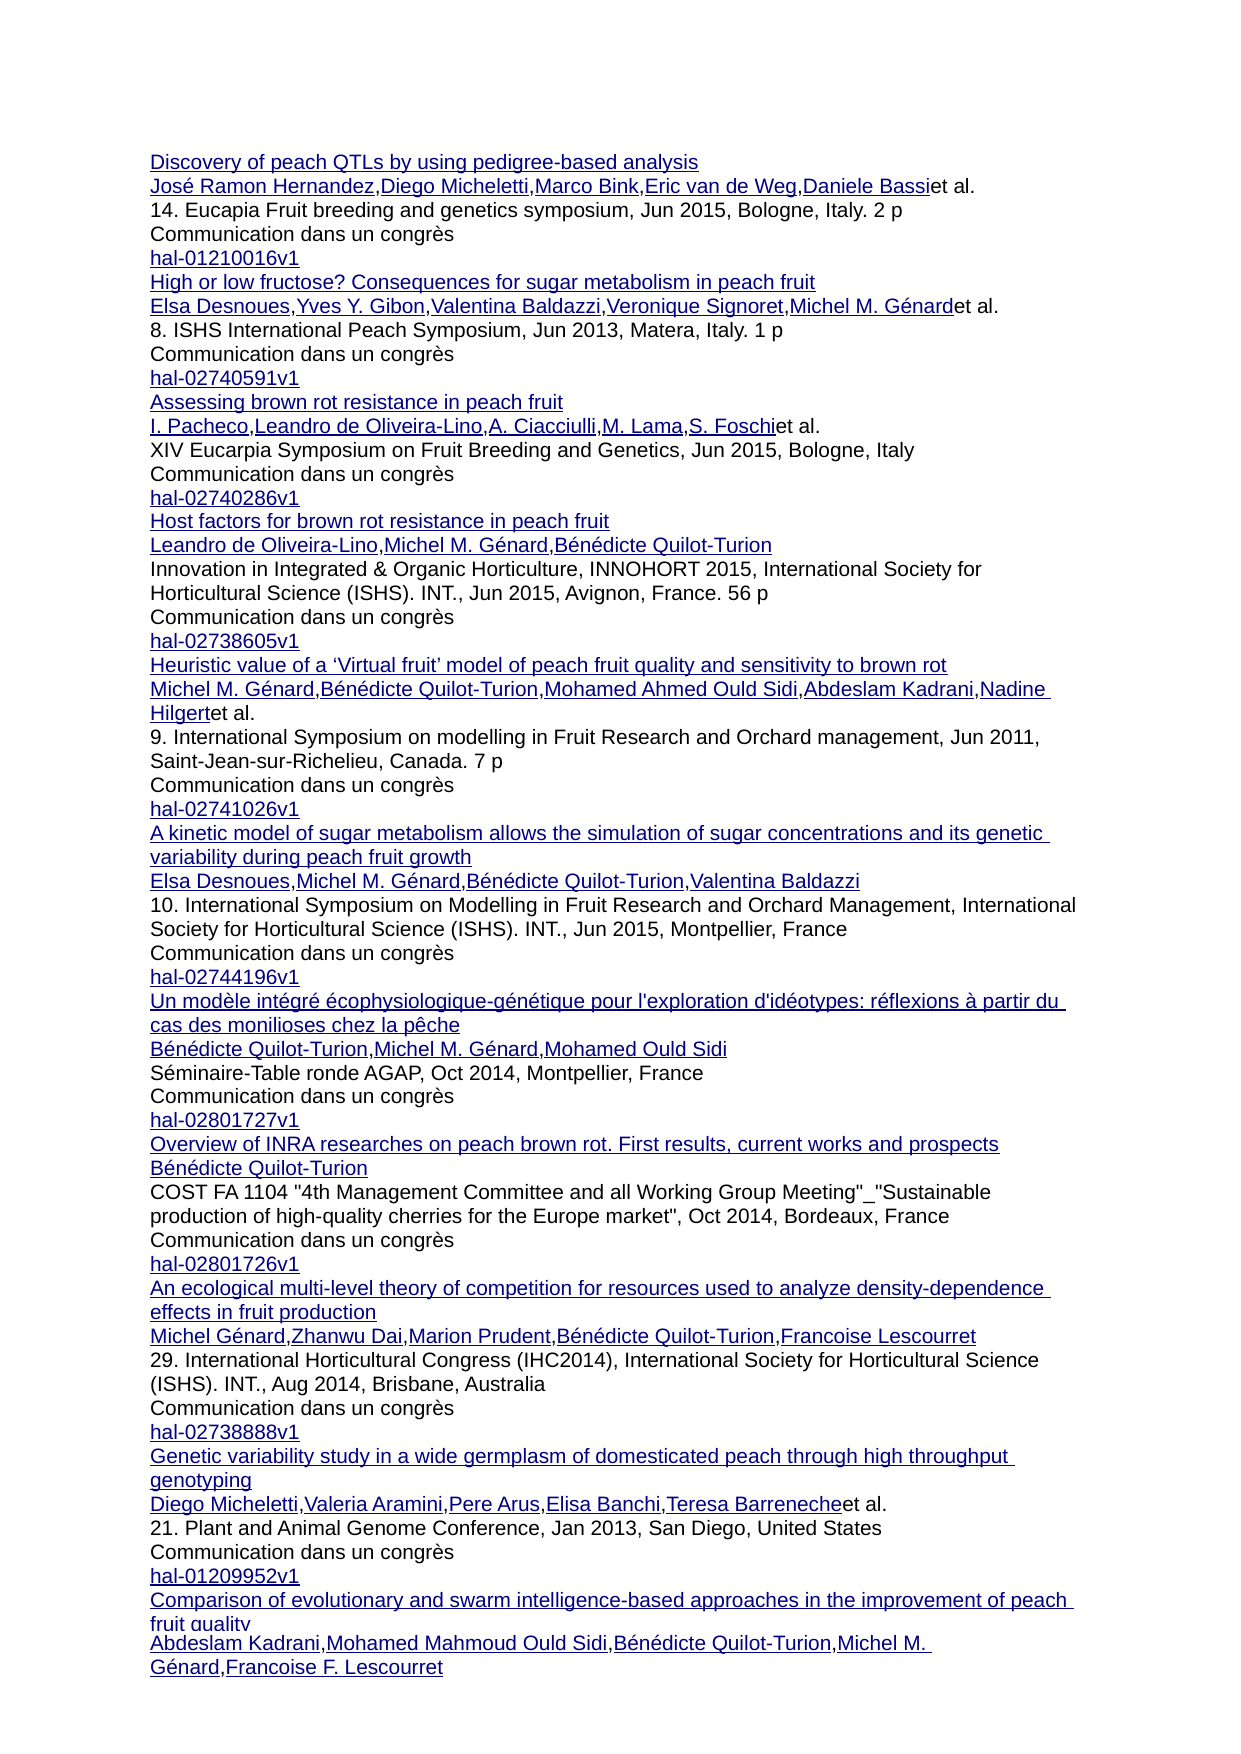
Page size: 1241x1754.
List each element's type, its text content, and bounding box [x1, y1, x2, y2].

table_cell Assessing brown rot resistance in peach fruit I. Pacheco,Leandro de Oliveira-Lino,A. Ciacciulli,M. Lama,S. Foschiet al. XIV Eucarpia Symposium on Fruit Breeding and Genetics, Jun 2015, Bologne, Italy Communication dans un congrès hal-02740286v1 [150, 390, 1090, 509]
table_cell Genetic variability study in a wide germplasm of domesticated peach through high throughput genotyping Diego Micheletti,Valeria Aramini,Pere Arus,Elisa Banchi,Teresa Barrenecheet al. 21. Plant and Animal Genome Conference, Jan 2013, San Diego, United States Communication dans un congrès hal-01209952v1 [150, 1444, 1090, 1587]
table_cell An ecological multi-level theory of competition for resources used to analyze density-dependence effects in fruit production Michel Génard,Zhanwu Dai,Marion Prudent,Bénédicte Quilot-Turion,Francoise Lescourret 29. International Horticultural Congress (IHC2014), International Society for Horticultural Science (ISHS). INT., Aug 2014, Brisbane, Australia Communication dans un congrès hal-02738888v1 [150, 1276, 1090, 1444]
table_cell A kinetic model of sugar metabolism allows the simulation of sugar concentrations and its genetic variability during peach fruit growth Elsa Desnoues,Michel M. Génard,Bénédicte Quilot-Turion,Valentina Baldazzi 10. International Symposium on Modelling in Fruit Research and Orchard Management, International Society for Horticultural Science (ISHS). INT., Jun 2015, Montpellier, France Communication dans un congrès hal-02744196v1 [150, 821, 1090, 988]
table_cell Discovery of peach QTLs by using pedigree-based analysis José Ramon Hernandez,Diego Micheletti,Marco Bink,Eric van de Weg,Daniele Bassiet al. 14. Eucapia Fruit breeding and genetics symposium, Jun 2015, Bologne, Italy. 2 p Communication dans un congrès hal-01210016v1 [150, 150, 1090, 270]
table_cell Comparison of evolutionary and swarm intelligence-based approaches in the improvement of peach fruit quality Abdeslam Kadrani,Mohamed Mahmoud Ould Sidi,Bénédicte Quilot-Turion,Michel M. Génard,Francoise F. Lescourret [150, 1588, 1090, 1679]
table_cell High or low fructose? Consequences for sugar metabolism in peach fruit Elsa Desnoues,Yves Y. Gibon,Valentina Baldazzi,Veronique Signoret,Michel M. Génardet al. 8. ISHS International Peach Symposium, Jun 2013, Matera, Italy. 1 p Communication dans un congrès hal-02740591v1 [150, 270, 1090, 389]
table_cell Overview of INRA researches on peach brown rot. First results, current works and prospects Bénédicte Quilot-Turion COST FA 1104 "4th Management Committee and all Working Group Meeting"_"Sustainable production of high-quality cherries for the Europe market", Oct 2014, Bordeaux, France Communication dans un congrès hal-02801726v1 [150, 1132, 1090, 1276]
table_cell Host factors for brown rot resistance in peach fruit Leandro de Oliveira-Lino,Michel M. Génard,Bénédicte Quilot-Turion Innovation in Integrated & Organic Horticulture, INNOHORT 2015, International Society for Horticultural Science (ISHS). INT., Jun 2015, Avignon, France. 56 p Communication dans un congrès hal-02738605v1 [150, 509, 1090, 653]
table_cell Heuristic value of a ‘Virtual fruit’ model of peach fruit quality and sensitivity to brown rot Michel M. Génard,Bénédicte Quilot-Turion,Mohamed Ahmed Ould Sidi,Abdeslam Kadrani,Nadine Hilgertet al. 9. International Symposium on modelling in Fruit Research and Orchard management, Jun 2011, Saint-Jean-sur-Richelieu, Canada. 7 p Communication dans un congrès hal-02741026v1 [150, 653, 1090, 821]
table_cell Un modèle intégré écophysiologique-génétique pour l'exploration d'idéotypes: réflexions à partir du cas des monilioses chez la pêche Bénédicte Quilot-Turion,Michel M. Génard,Mohamed Ould Sidi Séminaire-Table ronde AGAP, Oct 2014, Montpellier, France Communication dans un congrès hal-02801727v1 [150, 989, 1090, 1132]
